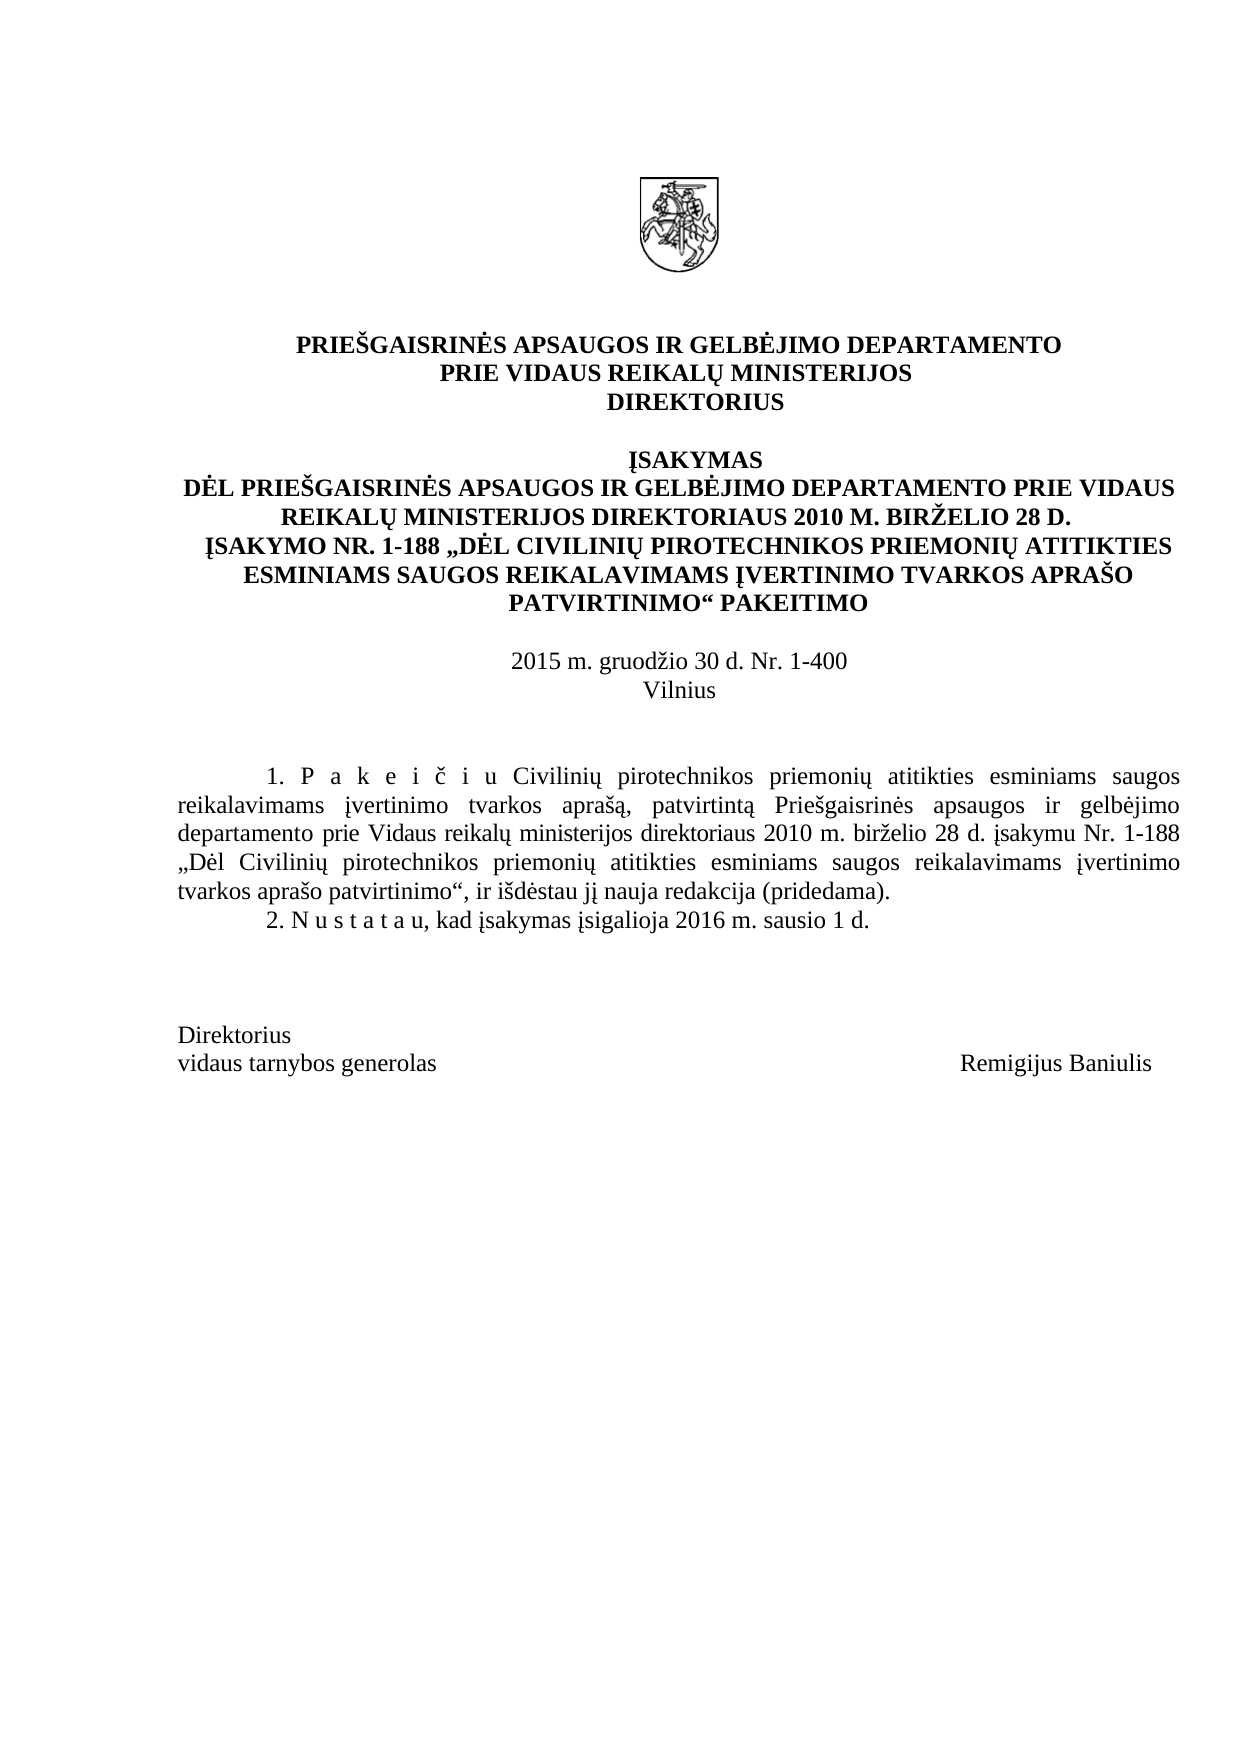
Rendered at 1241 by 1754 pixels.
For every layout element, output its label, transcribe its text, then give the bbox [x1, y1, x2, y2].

text ĮSAKYMAS [177, 445, 1181, 473]
text Vilnius [177, 675, 1181, 703]
text įsakymo Nr. 1-188 „DĖL CIVILINIŲ PIROTECHNIKOS PRIEMONIŲ ATITIKTIES ESMINIAMS SAUGOS REIKALAVIMAMS ĮVERTINIMO TVARKOS APRAŠO PATVIRTINIMO“ PAKEITIMO [196, 531, 1181, 617]
text PRIE VIDAUS REIKALŲ MINISTERIJOS [177, 358, 1181, 387]
text PRIEŠGAISRINĖS APSAUGOS IR GELBĖJIMO DEPARTAMENTO [177, 330, 1181, 358]
text vidaus tarnybos generolas Remigijus Baniulis [177, 1048, 1181, 1077]
text 2015 m. gruodžio 30 d. Nr. 1-400 [177, 646, 1181, 675]
text Direktorius [177, 1020, 1181, 1048]
text DIREKTORIUS [177, 387, 1181, 416]
text DĖL Priešgaisrinės apsaugos ir gelbėjimo departamento prie Vidaus reikalų ministerijos direktoriaus 2010 m. BIRŽELIO 28 d. [177, 473, 1181, 531]
text 1. P a k e i č i u Civilinių pirotechnikos priemonių atitikties esminiams saugos reikalavimams įvertinimo tvarkos aprašą, patvirtintą Priešgaisrinės apsaugos ir gelbėjimo departamento prie Vidaus reikalų ministerijos direktoriaus 2010 m. birželio 28 d. įsakymu Nr. 1-188 „Dėl Civilinių pirotechnikos priemonių atitikties esminiams saugos reikalavimams įvertinimo tvarkos aprašo patvirtinimo“, ir išdėstau jį nauja redakcija (pridedama). [177, 761, 1181, 905]
text 2. N u s t a t a u, kad įsakymas įsigalioja 2016 m. sausio 1 d. [177, 905, 1181, 933]
